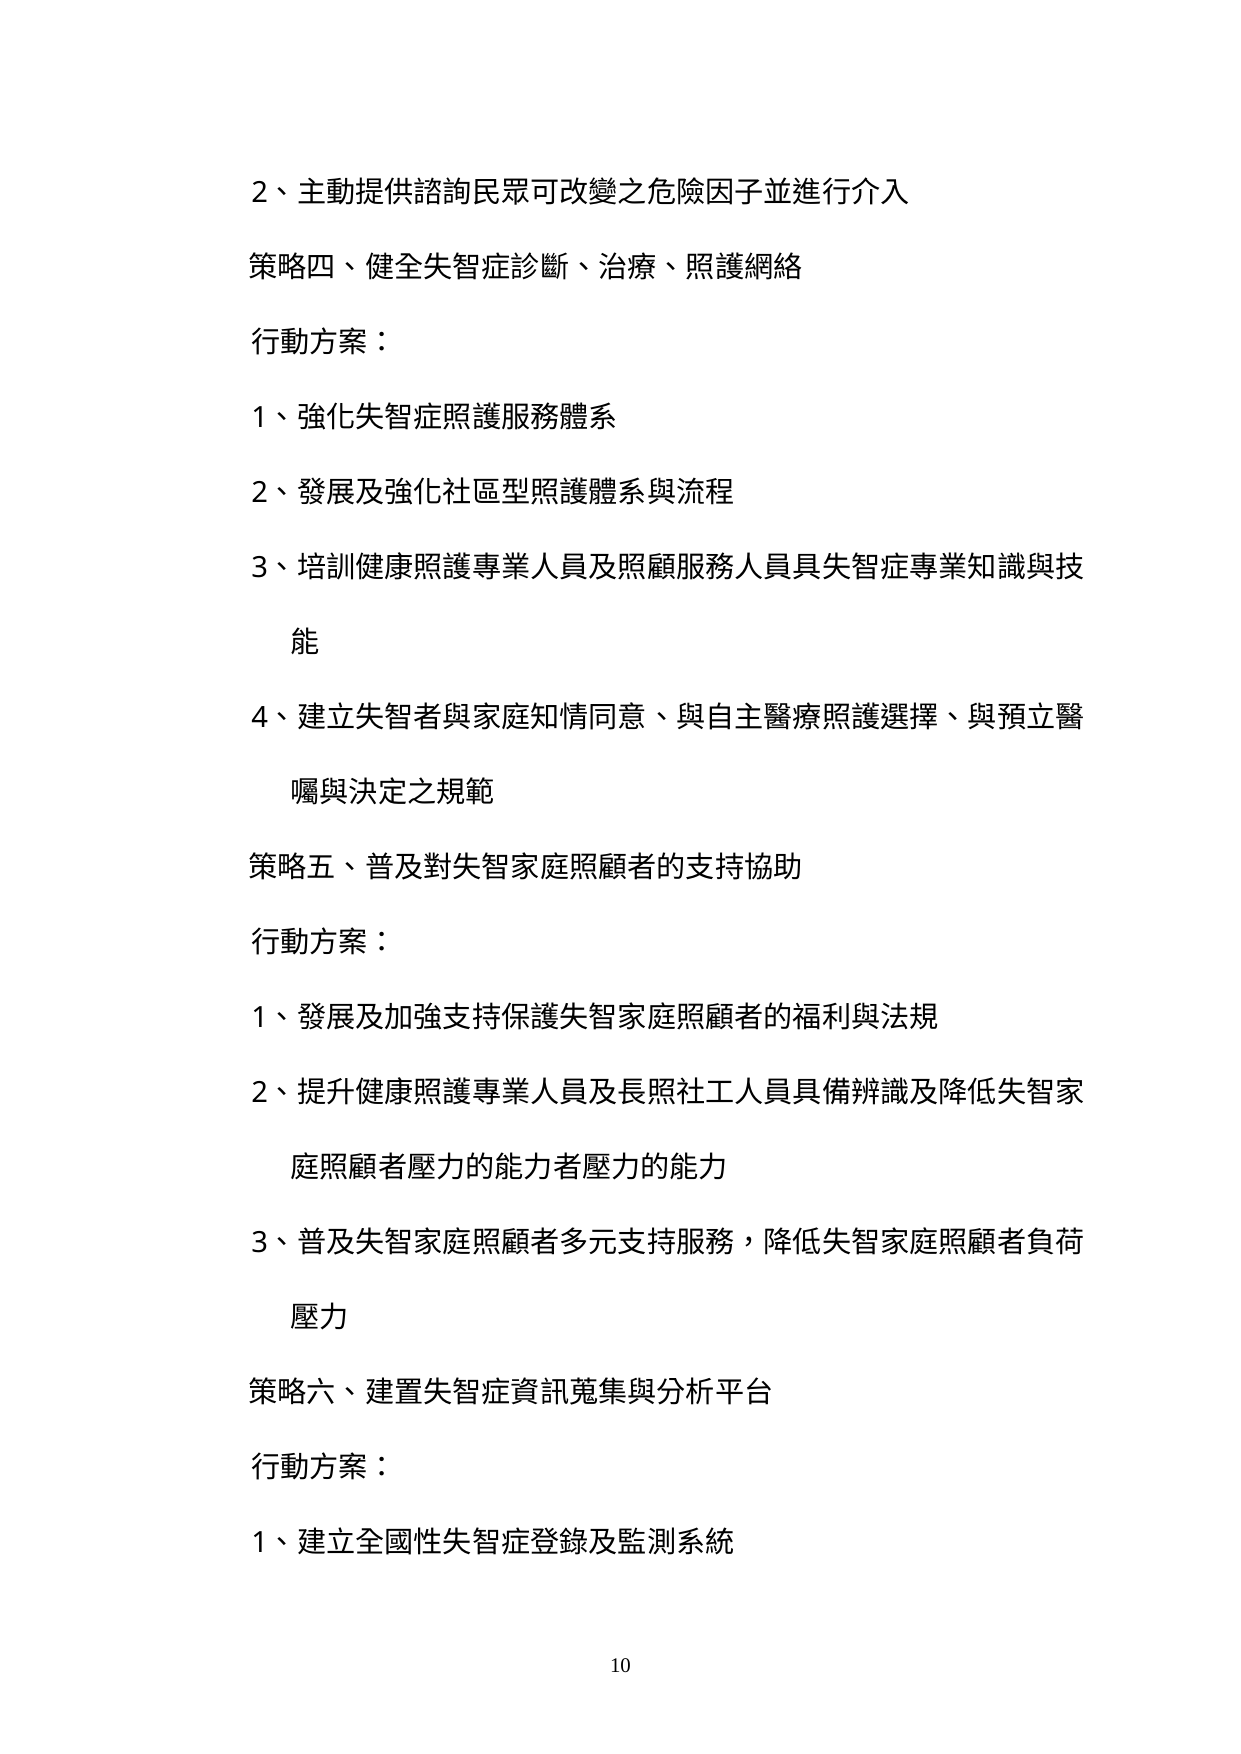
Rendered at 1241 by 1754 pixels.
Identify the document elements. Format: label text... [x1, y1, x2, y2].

text 策略四、健全失智症診斷、治療、照護網絡 [196, 221, 1110, 296]
text 2、發展及強化社區型照護體系與流程 [251, 446, 1110, 521]
text 1、強化失智症照護服務體系 [251, 371, 1110, 446]
text 策略五、普及對失智家庭照顧者的支持協助 [196, 821, 1110, 896]
text 行動方案： [251, 296, 1110, 371]
text 2、主動提供諮詢民眾可改變之危險因子並進行介入 [251, 146, 1110, 221]
text 行動方案： [251, 1421, 1110, 1496]
text 2、提升健康照護專業人員及長照社工人員具備辨識及降低失智家庭照顧者壓力的能力者壓力的能力 [251, 1046, 1110, 1196]
text 4、建立失智者與家庭知情同意、與自主醫療照護選擇、與預立醫囑與決定之規範 [251, 671, 1110, 821]
text 3、普及失智家庭照顧者多元支持服務，降低失智家庭照顧者負荷壓力 [251, 1196, 1110, 1346]
text 行動方案： [251, 896, 1110, 971]
text 3、培訓健康照護專業人員及照顧服務人員具失智症專業知識與技能 [251, 521, 1110, 671]
text 1、建立全國性失智症登錄及監測系統 [251, 1496, 1110, 1571]
text 1、發展及加強支持保護失智家庭照顧者的福利與法規 [251, 971, 1110, 1046]
text 策略六、建置失智症資訊蒐集與分析平台 [196, 1346, 1110, 1421]
